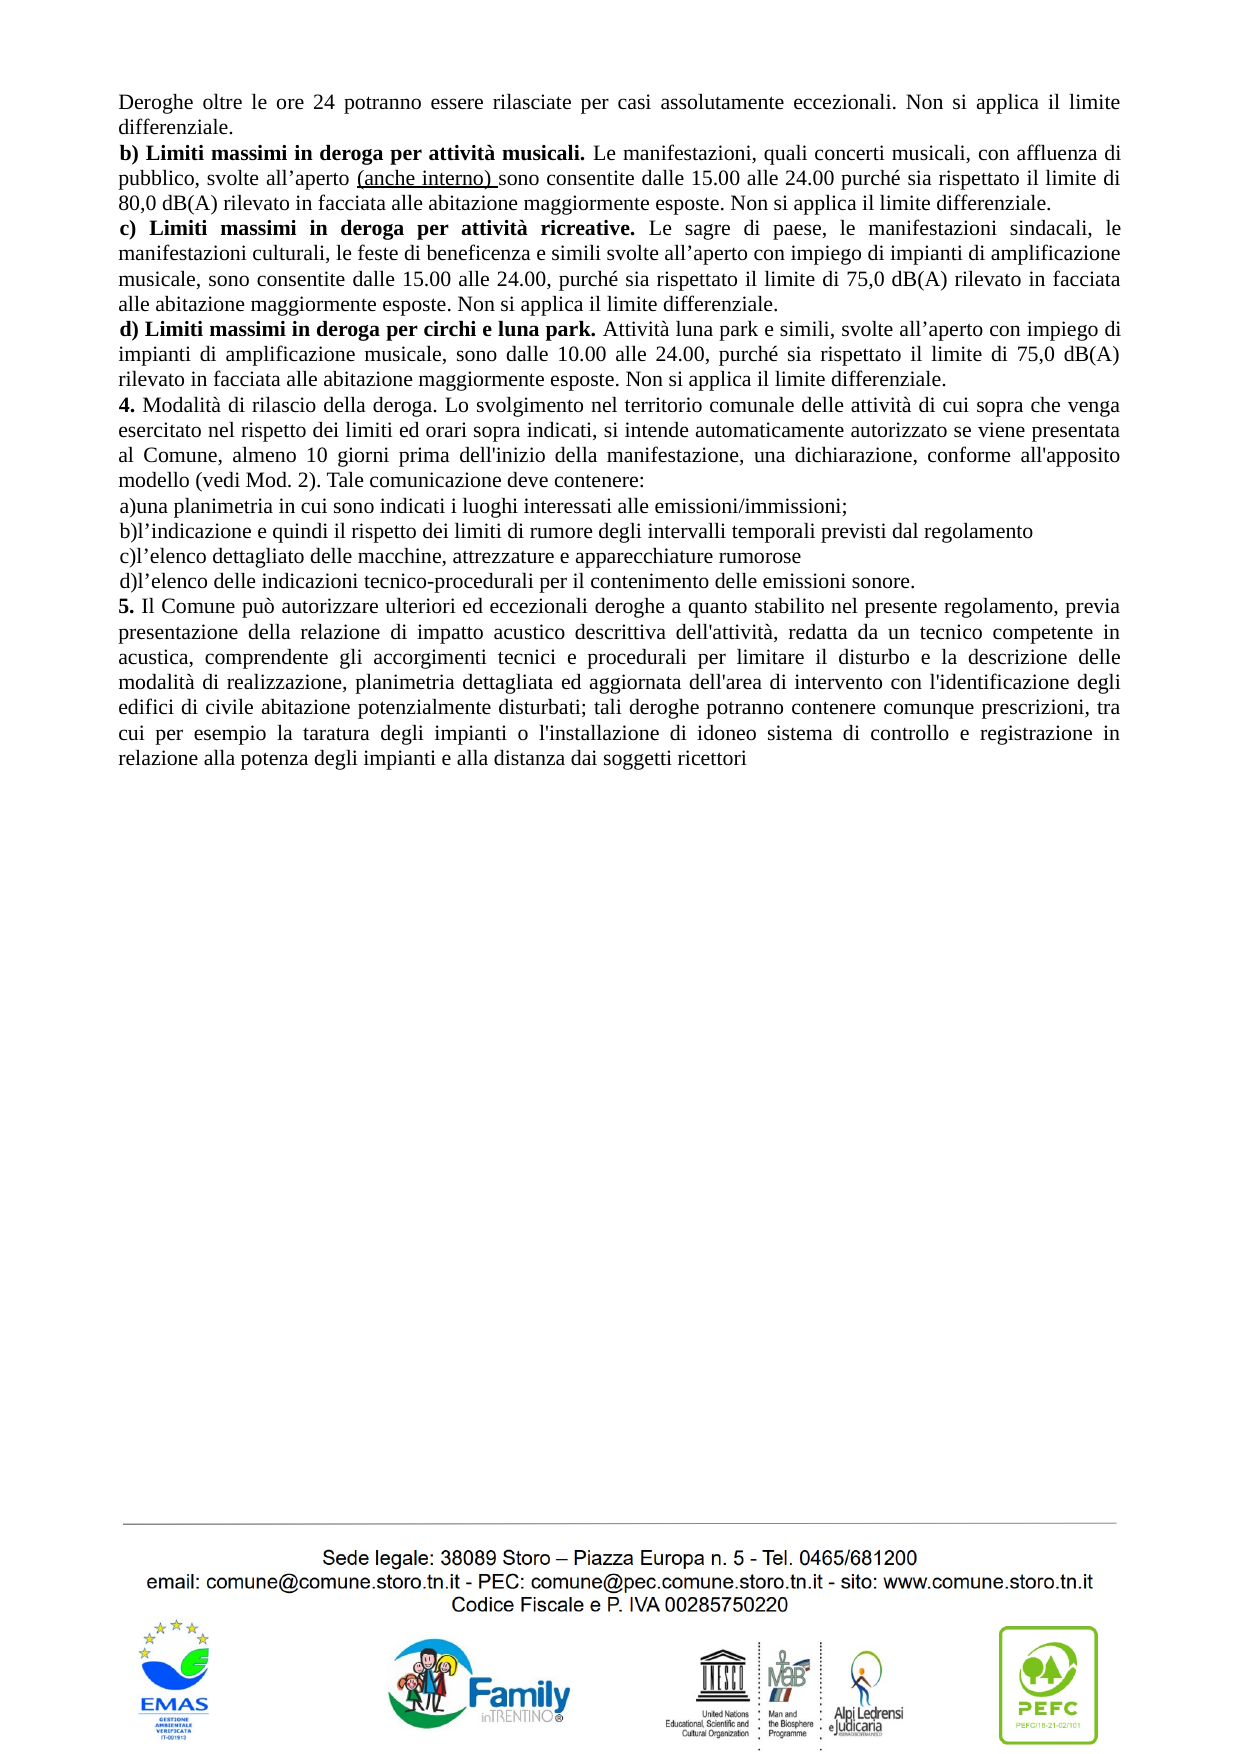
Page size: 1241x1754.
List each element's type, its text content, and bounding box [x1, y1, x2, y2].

text Deroghe oltre le ore 24 potranno essere rilasciate per casi assolutamente eccezionali. Non si applica il limite differenziale. [118, 89, 1122, 139]
text c) Limiti massimi in deroga per attività ricreative. Le sagre di paese, le manifestazioni sindacali, le manifestazioni culturali, le feste di beneficenza e simili svolte all’aperto con impiego di impianti di amplificazione musicale, sono consentite dalle 15.00 alle 24.00, purché sia rispettato il limite di 75,0 dB(A) rilevato in facciata alle abitazione maggiormente esposte. Non si applica il limite differenziale. [118, 215, 1122, 316]
text a)una planimetria in cui sono indicati i luoghi interessati alle emissioni/immissioni; [118, 493, 1122, 518]
picture [118, 1519, 1123, 1754]
text c)l’elenco dettagliato delle macchine, attrezzature e apparecchiature rumorose [118, 543, 1122, 568]
text 4. Modalità di rilascio della deroga. Lo svolgimento nel territorio comunale delle attività di cui sopra che venga esercitato nel rispetto dei limiti ed orari sopra indicati, si intende automaticamente autorizzato se viene presentata al Comune, almeno 10 giorni prima dell'inizio della manifestazione, una dichiarazione, conforme all'apposito modello (vedi Mod. 2). Tale comunicazione deve contenere: [118, 392, 1122, 493]
text d) Limiti massimi in deroga per circhi e luna park. Attività luna park e simili, svolte all’aperto con impiego di impianti di amplificazione musicale, sono dalle 10.00 alle 24.00, purché sia rispettato il limite di 75,0 dB(A) rilevato in facciata alle abitazione maggiormente esposte. Non si applica il limite differenziale. [118, 316, 1122, 392]
text b) Limiti massimi in deroga per attività musicali. Le manifestazioni, quali concerti musicali, con affluenza di pubblico, svolte all’aperto (anche interno) sono consentite dalle 15.00 alle 24.00 purché sia rispettato il limite di 80,0 dB(A) rilevato in facciata alle abitazione maggiormente esposte. Non si applica il limite differenziale. [118, 139, 1122, 215]
text 5. Il Comune può autorizzare ulteriori ed eccezionali deroghe a quanto stabilito nel presente regolamento, previa presentazione della relazione di impatto acustico descrittiva dell'attività, redatta da un tecnico competente in acustica, comprendente gli accorgimenti tecnici e procedurali per limitare il disturbo e la descrizione delle modalità di realizzazione, planimetria dettagliata ed aggiornata dell'area di intervento con l'identificazione degli edifici di civile abitazione potenzialmente disturbati; tali deroghe potranno contenere comunque prescrizioni, tra cui per esempio la taratura degli impianti o l'installazione di idoneo sistema di controllo e registrazione in relazione alla potenza degli impianti e alla distanza dai soggetti ricettori [118, 593, 1122, 770]
text b)l’indicazione e quindi il rispetto dei limiti di rumore degli intervalli temporali previsti dal regolamento [118, 518, 1122, 543]
text d)l’elenco delle indicazioni tecnico-procedurali per il contenimento delle emissioni sonore. [118, 568, 1122, 593]
